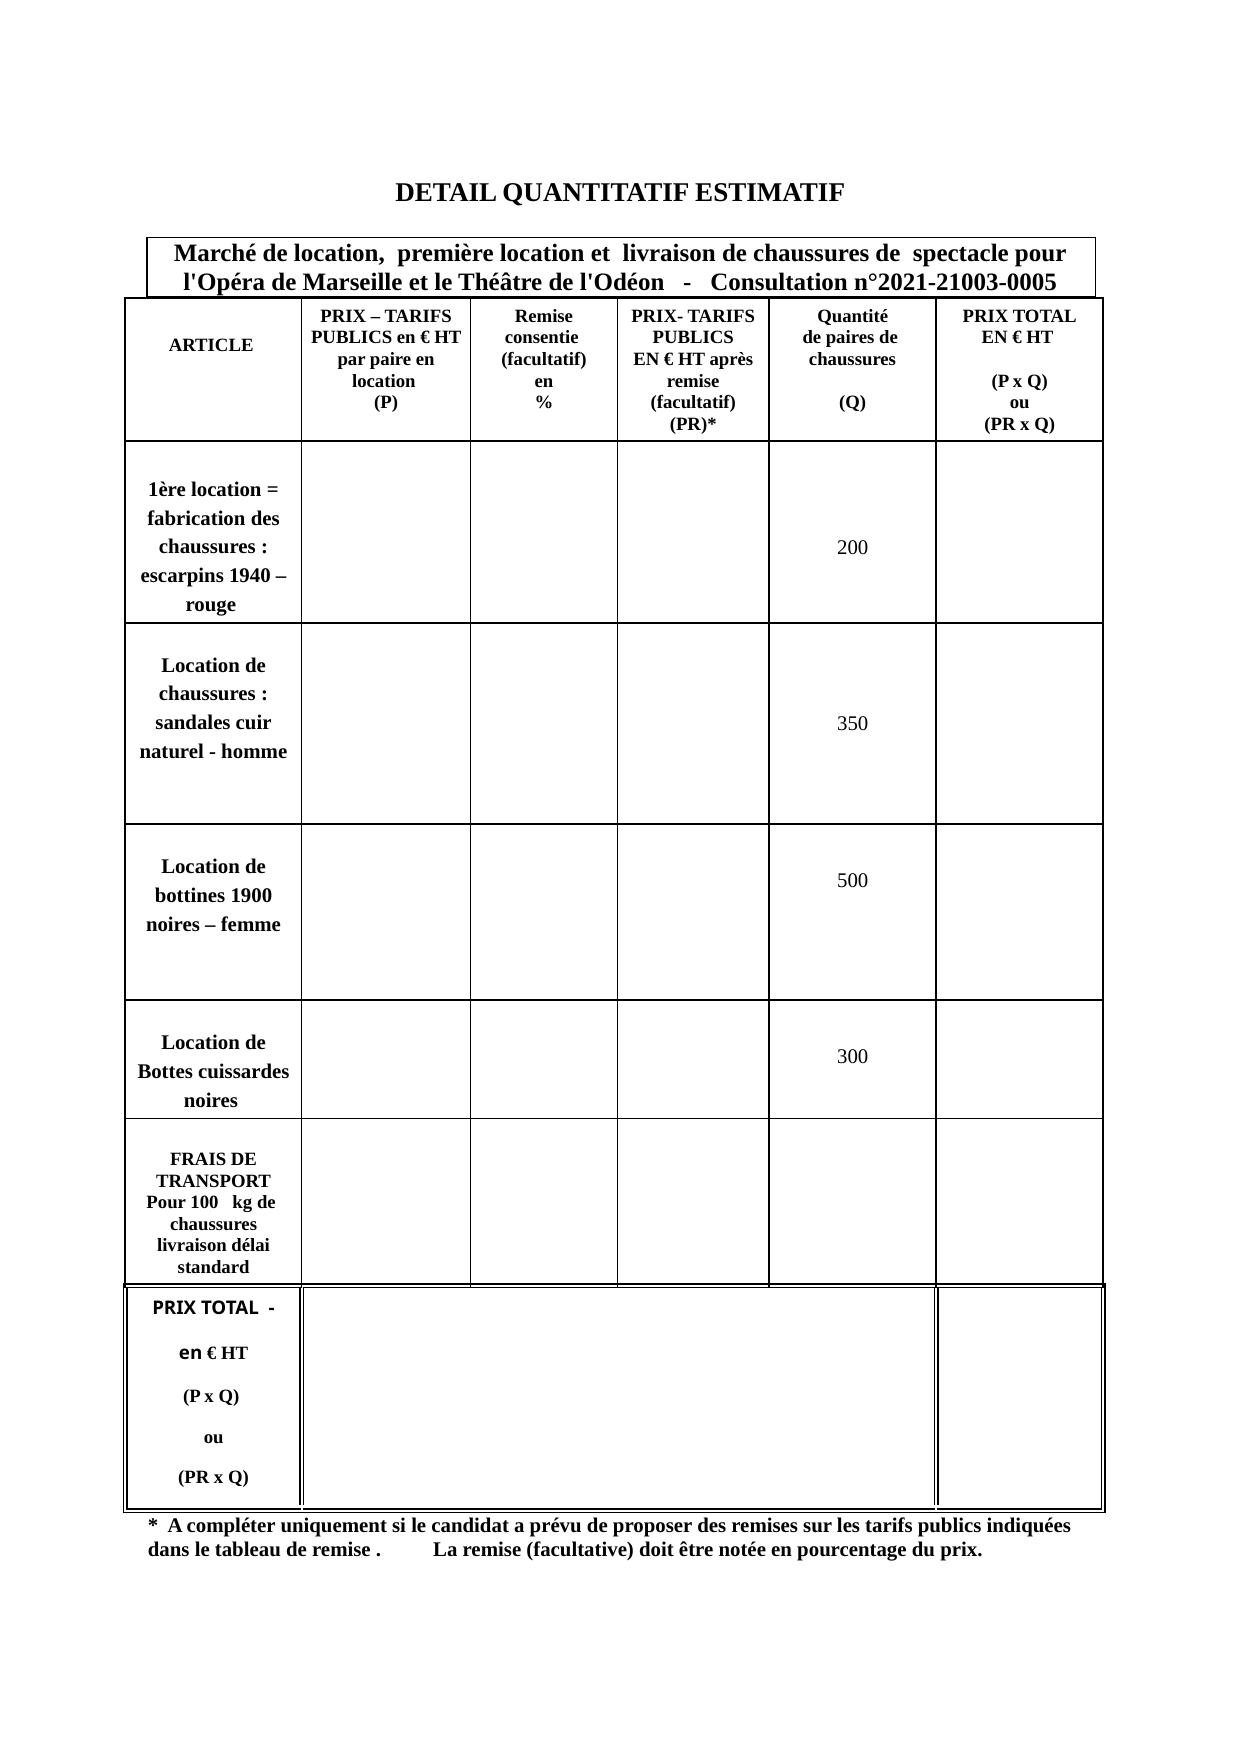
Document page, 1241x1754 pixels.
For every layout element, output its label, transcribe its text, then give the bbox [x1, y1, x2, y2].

table_cell [937, 1119, 1102, 1283]
table_cell 200 [770, 442, 935, 622]
table_header PRIX TOTAL EN € HT (P x Q) ou (PR x Q) [937, 299, 1102, 440]
table_cell [937, 624, 1102, 823]
text Marché de location, première location et livraison de chaussures de spectacle pour l'Opéra de Marseille et le Théâtre de l'Odéon - Consultation n°2021-21003-0005 [148, 238, 1095, 296]
table_cell [470, 1288, 617, 1508]
table_cell [618, 1119, 768, 1283]
table_header Quantité de paires de chaussures (Q) [770, 299, 935, 440]
table_header ARTICLE [126, 299, 301, 440]
table_cell [302, 442, 470, 622]
table_cell [618, 624, 768, 823]
table_cell [302, 1288, 470, 1508]
table_cell 1ère location = fabrication des chaussures : escarpins 1940 – rouge [126, 442, 301, 622]
table_cell [618, 442, 768, 622]
table_cell [769, 1288, 936, 1508]
table_cell Location de Bottes cuissardes noires [126, 1001, 301, 1117]
text DETAIL QUANTITATIF ESTIMATIF [148, 177, 1093, 208]
table_cell PRIX TOTAL - en € HT (P x Q) ou (PR x Q) [128, 1288, 302, 1508]
table_cell [936, 1288, 1101, 1508]
table_cell [302, 825, 470, 999]
table_cell [618, 1001, 768, 1117]
table_cell [937, 825, 1102, 999]
table_header PRIX – TARIFS PUBLICS en € HT par paire en location (P) [302, 299, 470, 440]
table_cell [302, 1119, 470, 1283]
table_cell Location de bottines 1900 noires – femme [126, 825, 301, 999]
table_cell [617, 1288, 769, 1508]
table_cell [618, 825, 768, 999]
table_cell 500 [770, 825, 935, 999]
table_cell [471, 825, 617, 999]
table_cell Location de chaussures : sandales cuir naturel - homme [126, 624, 301, 823]
table_cell [770, 1119, 935, 1283]
table_cell 350 [770, 624, 935, 823]
table_cell [471, 442, 617, 622]
table_cell [471, 1119, 617, 1283]
table_cell [302, 624, 470, 823]
table_cell [302, 1001, 470, 1117]
table_cell [937, 442, 1102, 622]
table_header Remise consentie (facultatif) en % [471, 299, 617, 440]
table_cell FRAIS DE TRANSPORT Pour 100 kg de chaussures livraison délai standard [126, 1119, 301, 1283]
text * A compléter uniquement si le candidat a prévu de proposer des remises sur les tarifs publics indiquées dans le tableau de remise . La remise (facultative) doit être notée en pourcentage du prix. [148, 1513, 1093, 1561]
table_cell [471, 1001, 617, 1117]
table_cell 300 [770, 1001, 935, 1117]
table_cell [471, 624, 617, 823]
table_cell [937, 1001, 1102, 1117]
table_header PRIX- TARIFS PUBLICS EN € HT après remise (facultatif) (PR)* [618, 299, 768, 440]
